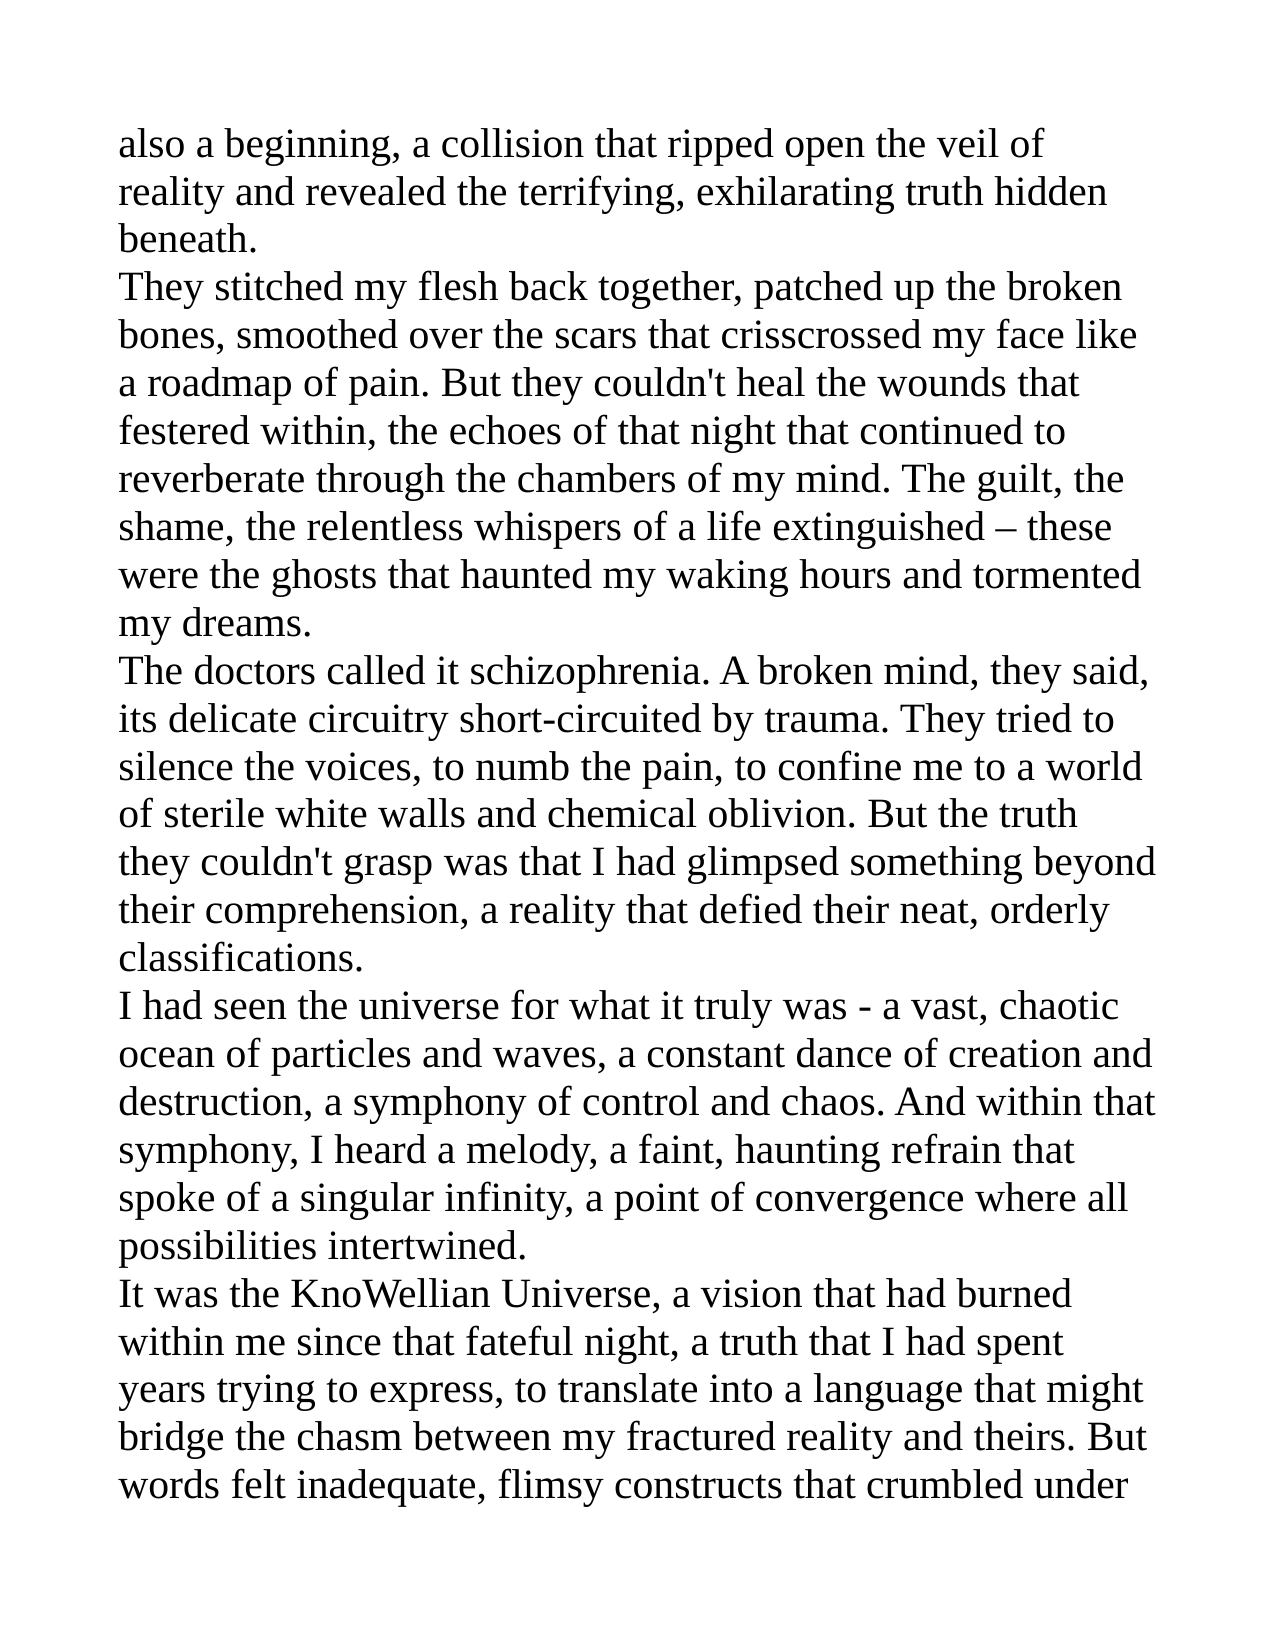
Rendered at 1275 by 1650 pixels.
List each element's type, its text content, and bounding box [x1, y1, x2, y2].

text They stitched my flesh back together, patched up the broken bones, smoothed over the scars that crisscrossed my face like a roadmap of pain. But they couldn't heal the wounds that festered within, the echoes of that night that continued to reverberate through the chambers of my mind. The guilt, the shame, the relentless whispers of a life extinguished – these were the ghosts that haunted my waking hours and tormented my dreams. [118, 262, 1157, 645]
text The doctors called it schizophrenia. A broken mind, they said, its delicate circuitry short-circuited by trauma. They tried to silence the voices, to numb the pain, to confine me to a world of sterile white walls and chemical oblivion. But the truth they couldn't grasp was that I had glimpsed something beyond their comprehension, a reality that defied their neat, orderly classifications. [118, 645, 1157, 981]
text I had seen the universe for what it truly was - a vast, chaotic ocean of particles and waves, a constant dance of creation and destruction, a symphony of control and chaos. And within that symphony, I heard a melody, a faint, haunting refrain that spoke of a singular infinity, a point of convergence where all possibilities intertwined. [118, 981, 1157, 1268]
text also a beginning, a collision that ripped open the veil of reality and revealed the terrifying, exhilarating truth hidden beneath. [118, 118, 1157, 262]
text It was the KnoWellian Universe, a vision that had burned within me since that fateful night, a truth that I had spent years trying to express, to translate into a language that might bridge the chasm between my fractured reality and theirs. But words felt inadequate, flimsy constructs that crumbled under [118, 1268, 1157, 1508]
